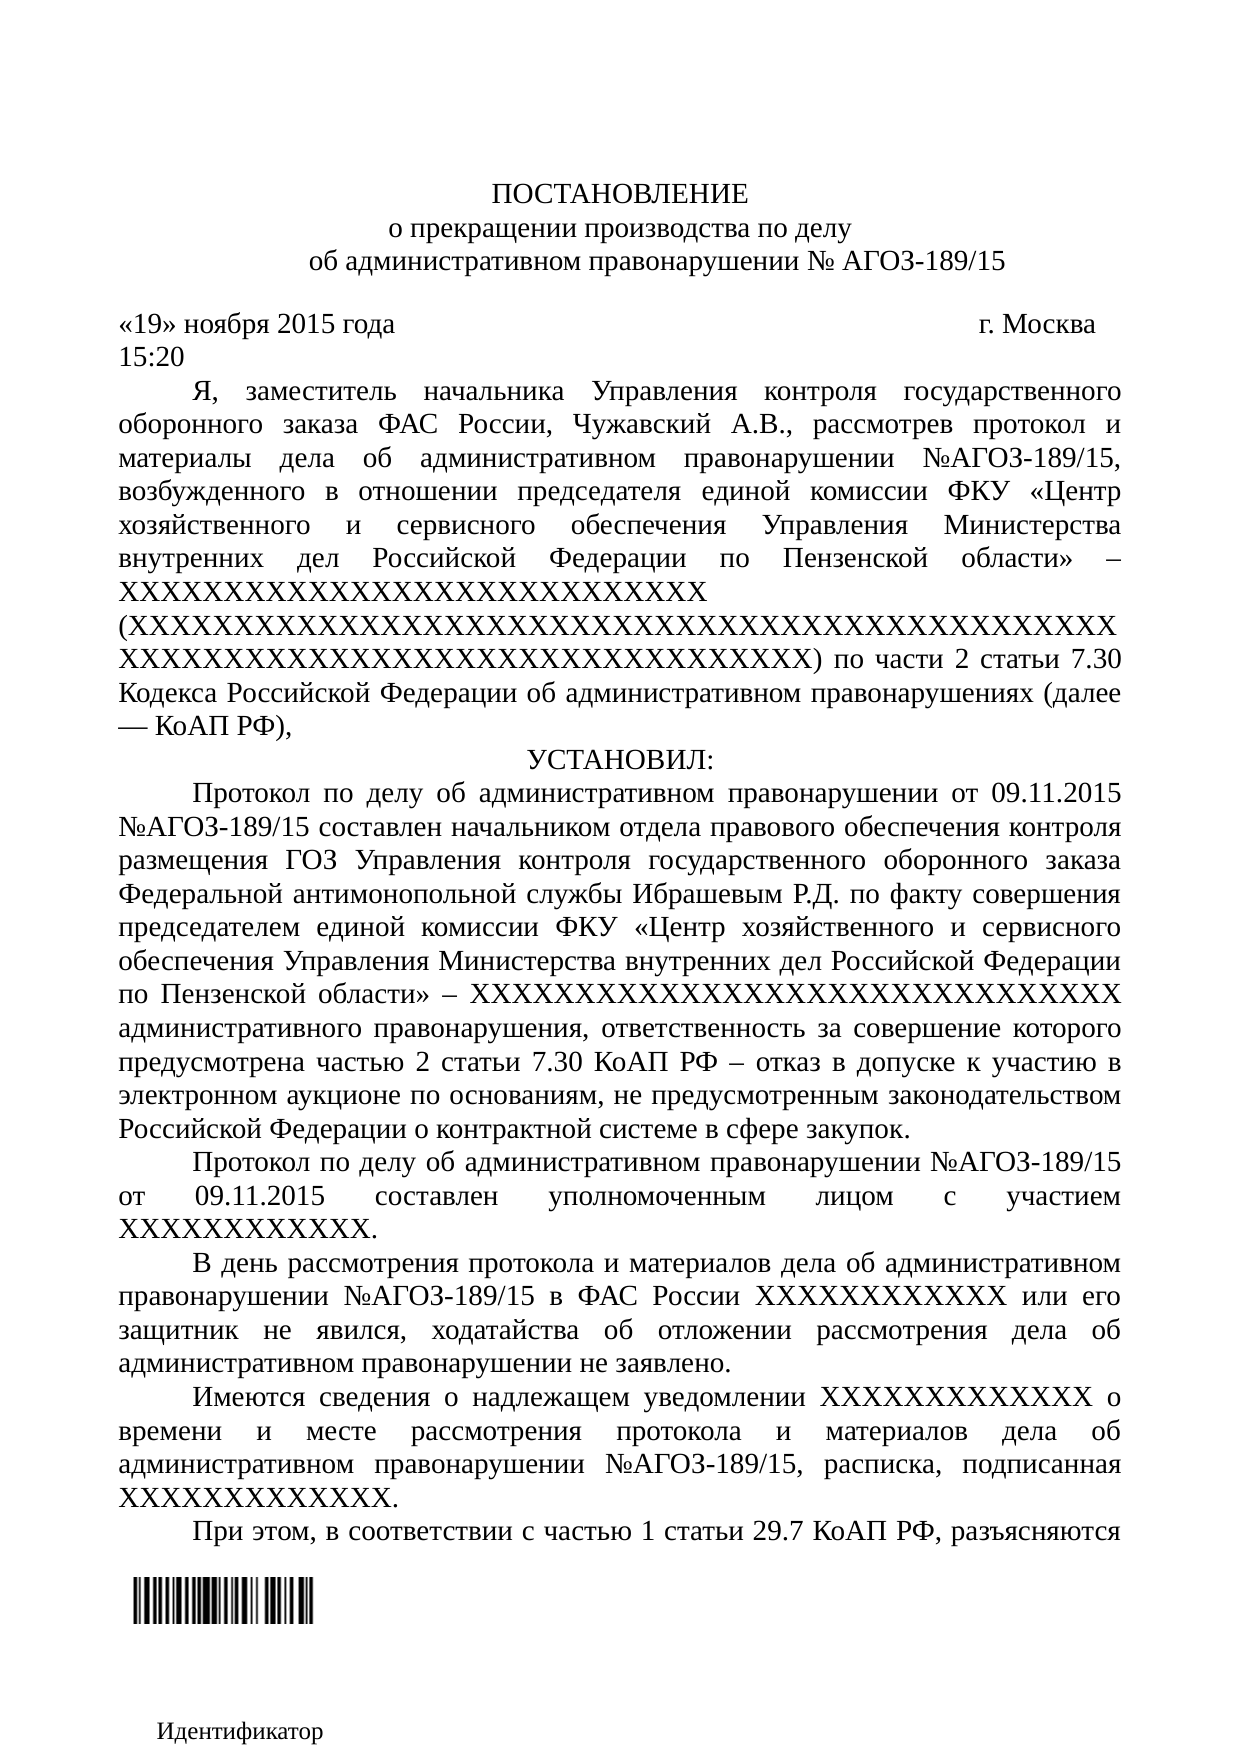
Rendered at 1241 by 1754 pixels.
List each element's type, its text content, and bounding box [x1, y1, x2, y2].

text УСТАНОВИЛ: [118, 742, 1122, 775]
text Я, заместитель начальника Управления контроля государственного оборонного заказа ФАС России, Чужавский А.В., рассмотрев протокол и материалы дела об административном правонарушении №АГОЗ-189/15, возбужденного в отношении председателя единой комиссии ФКУ «Центр хозяйственного и сервисного обеспечения Управления Министерства внутренних дел Российской Федерации по Пензенской области» – XXXXXXXXXXXXXXXXXXXXXXXXXXXX (XXXXXXXXXXXXXXXXXXXXXXXXXXXXXXXXXXXXXXXXXXXXXXXXXXXXXXXXXXXXXXXXXXXXXXXXXXXXXXXX) по части 2 статьи 7.30 Кодекса Российской Федерации об административном правонарушениях (далее — КоАП РФ), [118, 373, 1122, 742]
text о прекращении производства по делу [118, 210, 1122, 243]
text Протокол по делу об административном правонарушении №АГОЗ-189/15 от 09.11.2015 составлен уполномоченным лицом с участием XXXXXXXXXXXX. [118, 1144, 1122, 1245]
text При этом, в соответствии с частью 1 статьи 29.7 КоАП РФ, разъясняются [118, 1513, 1122, 1547]
text 15:20 [118, 339, 1122, 373]
text ПОСТАНОВЛЕНИЕ [118, 176, 1122, 210]
table_header [494, 118, 1120, 176]
table_header [120, 118, 493, 176]
text Имеются сведения о надлежащем уведомлении XXXXXXXXXXXXX о времени и месте рассмотрения протокола и материалов дела об административном правонарушении №АГОЗ-189/15, расписка, подписанная XXXXXXXXXXXXX. [118, 1379, 1122, 1513]
picture [118, 1577, 331, 1624]
text Протокол по делу об административном правонарушении от 09.11.2015 №АГОЗ-189/15 составлен начальником отдела правового обеспечения контроля размещения ГОЗ Управления контроля государственного оборонного заказа Федеральной антимонопольной службы Ибрашевым Р.Д. по факту совершения председателем единой комиссии ФКУ «Центр хозяйственного и сервисного обеспечения Управления Министерства внутренних дел Российской Федерации по Пензенской области» – XXXXXXXXXXXXXXXXXXXXXXXXXXXXXXX административного правонарушения, ответственность за совершение которого предусмотрена частью 2 статьи 7.30 КоАП РФ – отказ в допуске к участию в электронном аукционе по основаниям, не предусмотренным законодательством Российской Федерации о контрактной системе в сфере закупок. [118, 775, 1122, 1144]
text об административном правонарушении № АГОЗ-189/15 [118, 243, 1122, 277]
text «19» ноября 2015 года г. Москва [118, 306, 1122, 339]
text В день рассмотрения протокола и материалов дела об административном правонарушении №АГОЗ-189/15 в ФАС России XXXXXXXXXXXX или его защитник не явился, ходатайства об отложении рассмотрения дела об административном правонарушении не заявлено. [118, 1245, 1122, 1379]
